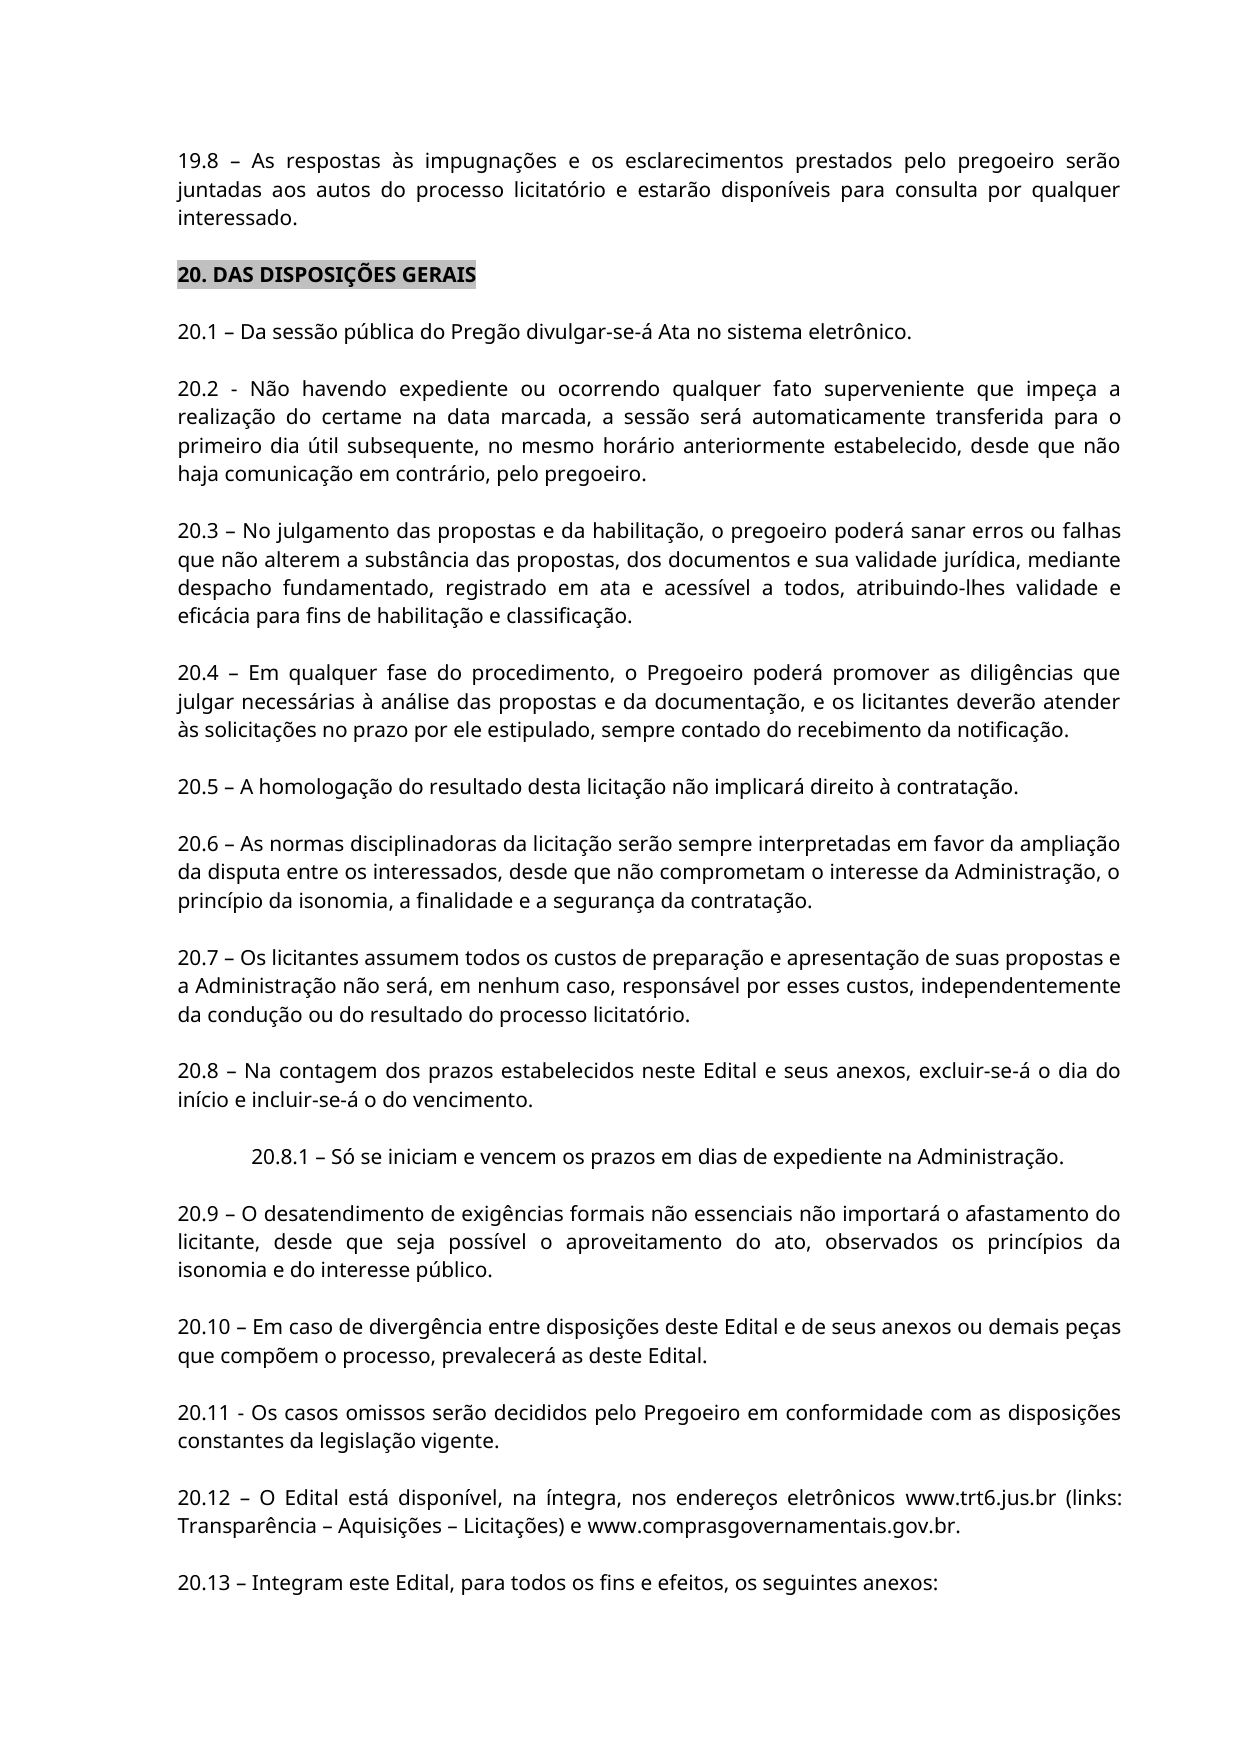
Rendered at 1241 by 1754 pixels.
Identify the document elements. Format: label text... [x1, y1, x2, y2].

text 20.3 – No julgamento das propostas e da habilitação, o pregoeiro poderá sanar erros ou falhas que não alterem a substância das propostas, dos documentos e sua validade jurídica, mediante despacho fundamentado, registrado em ata e acessível a todos, atribuindo-lhes validade e eficácia para fins de habilitação e classificação. [177, 516, 1122, 630]
text 20.10 – Em caso de divergência entre disposições deste Edital e de seus anexos ou demais peças que compõem o processo, prevalecerá as deste Edital. [177, 1312, 1122, 1369]
text 20.12 – O Edital está disponível, na íntegra, nos endereços eletrônicos www.trt6.jus.br (links: Transparência – Aquisições – Licitações) e www.comprasgovernamentais.gov.br. [177, 1483, 1122, 1540]
text 19.8 – As respostas às impugnações e os esclarecimentos prestados pelo pregoeiro serão juntadas aos autos do processo licitatório e estarão disponíveis para consulta por qualquer interessado. [177, 147, 1122, 232]
text 20.6 – As normas disciplinadoras da licitação serão sempre interpretadas em favor da ampliação da disputa entre os interessados, desde que não comprometam o interesse da Administração, o princípio da isonomia, a finalidade e a segurança da contratação. [177, 829, 1122, 914]
text 20.5 – A homologação do resultado desta licitação não implicará direito à contratação. [177, 772, 1122, 801]
text 20. DAS DISPOSIÇÕES GERAIS [177, 260, 1122, 289]
text 20.2 - Não havendo expediente ou ocorrendo qualquer fato superveniente que impeça a realização do certame na data marcada, a sessão será automaticamente transferida para o primeiro dia útil subsequente, no mesmo horário anteriormente estabelecido, desde que não haja comunicação em contrário, pelo pregoeiro. [177, 374, 1122, 488]
text 20.13 – Integram este Edital, para todos os fins e efeitos, os seguintes anexos: [177, 1568, 1122, 1597]
text 20.11 - Os casos omissos serão decididos pelo Pregoeiro em conformidade com as disposições constantes da legislação vigente. [177, 1398, 1122, 1455]
text 20.4 – Em qualquer fase do procedimento, o Pregoeiro poderá promover as diligências que julgar necessárias à análise das propostas e da documentação, e os licitantes deverão atender às solicitações no prazo por ele estipulado, sempre contado do recebimento da notificação. [177, 658, 1122, 744]
text 20.9 – O desatendimento de exigências formais não essenciais não importará o afastamento do licitante, desde que seja possível o aproveitamento do ato, observados os princípios da isonomia e do interesse público. [177, 1199, 1122, 1284]
text 20.1 – Da sessão pública do Pregão divulgar-se-á Ata no sistema eletrônico. [177, 317, 1122, 346]
text 20.7 – Os licitantes assumem todos os custos de preparação e apresentação de suas propostas e a Administração não será, em nenhum caso, responsável por esses custos, independentemente da condução ou do resultado do processo licitatório. [177, 943, 1122, 1028]
text 20.8.1 – Só se iniciam e vencem os prazos em dias de expediente na Administração. [251, 1142, 1122, 1170]
text 20.8 – Na contagem dos prazos estabelecidos neste Edital e seus anexos, excluir-se-á o dia do início e incluir-se-á o do vencimento. [177, 1057, 1122, 1113]
